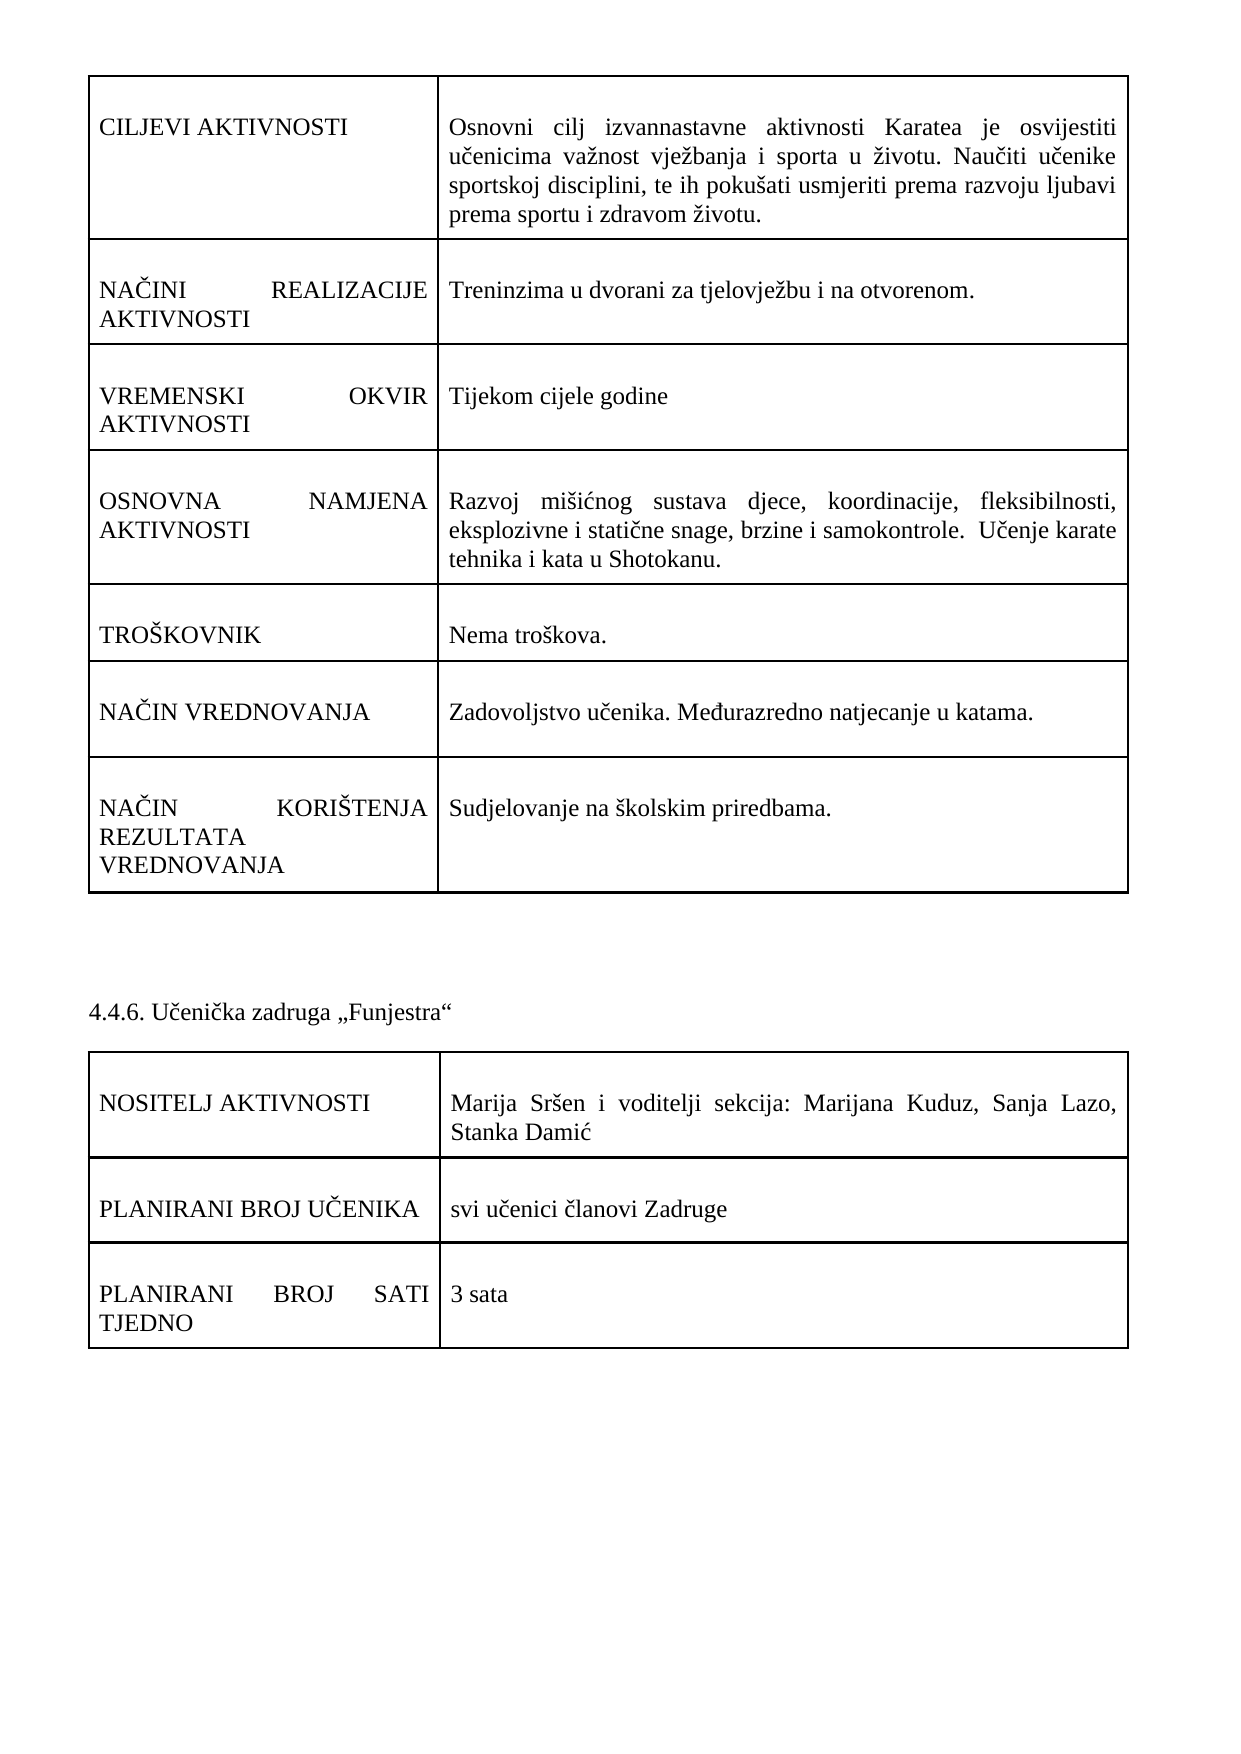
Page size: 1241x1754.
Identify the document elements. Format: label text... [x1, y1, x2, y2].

table_cell Osnovni cilj izvannastavne aktivnosti Karatea je osvijestiti učenicima važnost vježbanja i sporta u životu. Naučiti učenike sportskoj disciplini, te ih pokušati usmjeriti prema razvoju ljubavi prema sportu i zdravom životu. [439, 77, 1127, 238]
table_cell PLANIRANI BROJ SATI TJEDNO [90, 1244, 439, 1347]
table_cell OSNOVNA NAMJENA AKTIVNOSTI [90, 451, 437, 583]
table_cell CILJEVI AKTIVNOSTI [90, 77, 437, 238]
table_cell Tijekom cijele godine [439, 345, 1127, 449]
table_cell Treninzima u dvorani za tjelovježbu i na otvorenom. [439, 240, 1127, 343]
text 4.4.6. Učenička zadruga „Funjestra“ [88, 997, 1090, 1026]
table_cell NAČINI REALIZACIJE AKTIVNOSTI [90, 240, 437, 343]
table_cell VREMENSKI OKVIR AKTIVNOSTI [90, 345, 437, 449]
table_cell PLANIRANI BROJ UČENIKA [90, 1159, 439, 1241]
table_header Marija Sršen i voditelji sekcija: Marijana Kuduz, Sanja Lazo, Stanka Damić [441, 1053, 1127, 1156]
table_cell Razvoj mišićnog sustava djece, koordinacije, fleksibilnosti, eksplozivne i statične snage, brzine i samokontrole. Učenje karate tehnika i kata u Shotokanu. [439, 451, 1127, 583]
table_cell NAČIN VREDNOVANJA [90, 662, 437, 756]
table_header NOSITELJ AKTIVNOSTI [90, 1053, 439, 1156]
table_cell Sudjelovanje na školskim priredbama. [439, 758, 1127, 891]
table_cell Nema troškova. [439, 585, 1127, 659]
table_cell svi učenici članovi Zadruge [441, 1159, 1127, 1241]
table_cell 3 sata [441, 1244, 1127, 1347]
table_cell TROŠKOVNIK [90, 585, 437, 659]
table_cell NAČIN KORIŠTENJA REZULTATA VREDNOVANJA [90, 758, 437, 891]
table_cell Zadovoljstvo učenika. Međurazredno natjecanje u katama. [439, 662, 1127, 756]
